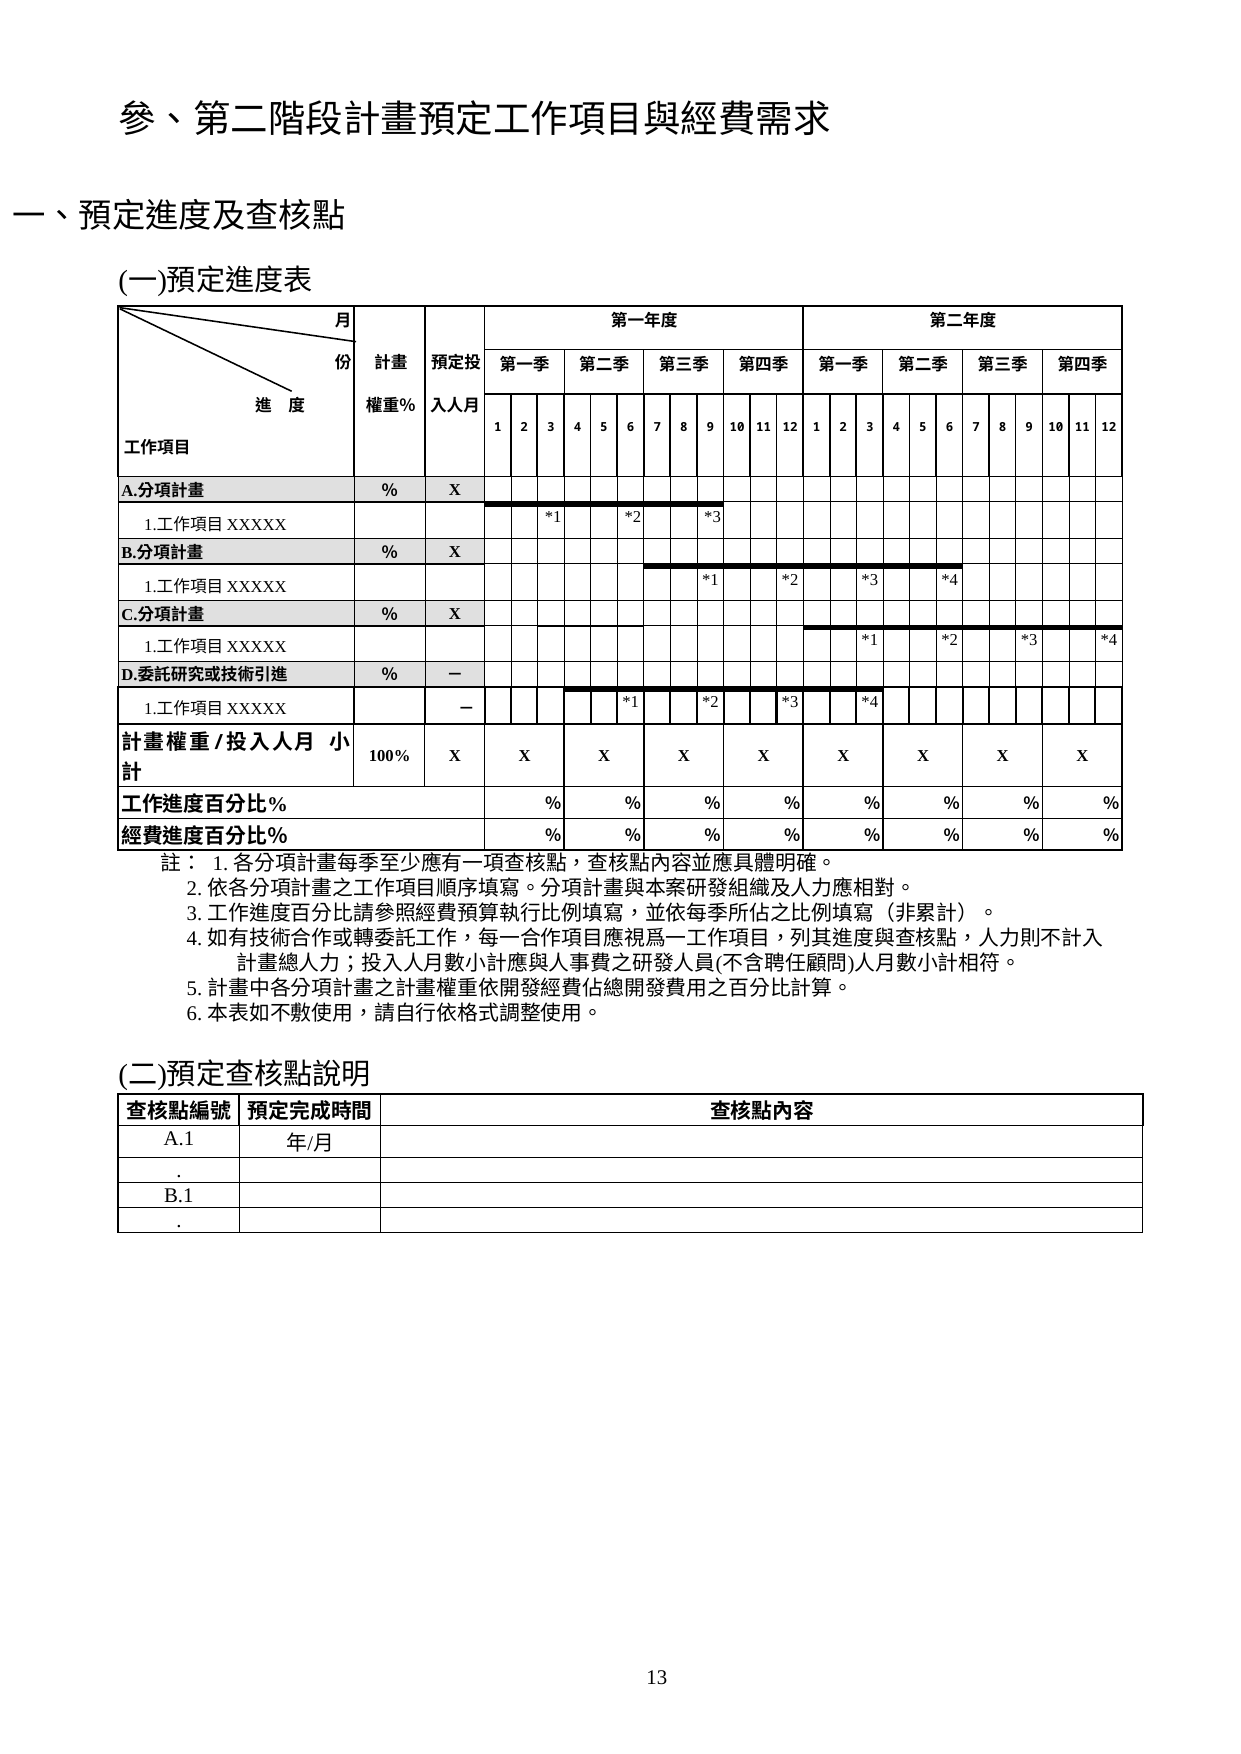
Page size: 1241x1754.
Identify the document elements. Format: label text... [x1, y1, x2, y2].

table_cell [671, 507, 697, 538]
table_cell X [724, 725, 802, 786]
table_cell 第二季 [883, 350, 962, 393]
table_cell [751, 626, 776, 661]
table_cell 4 [565, 395, 590, 476]
table_cell X [426, 477, 484, 501]
table_cell ％ [884, 787, 962, 817]
table_cell [777, 502, 803, 538]
table_cell [1016, 601, 1042, 625]
table_cell [777, 601, 803, 625]
table_cell ％ [1043, 819, 1121, 849]
table_cell [725, 692, 749, 723]
table_cell [644, 507, 670, 538]
table_cell [355, 627, 425, 661]
table_cell [831, 477, 856, 501]
table_cell [512, 507, 537, 538]
table_cell 工作進度百分比% [119, 787, 484, 817]
table_cell [804, 662, 830, 686]
table_cell [937, 662, 962, 686]
table_cell [831, 662, 856, 686]
table_cell [512, 662, 537, 686]
table_cell [565, 601, 590, 625]
table_cell ％ [963, 787, 1042, 817]
table_cell [937, 477, 962, 501]
table_cell [1043, 662, 1069, 686]
table_cell 1 [804, 395, 829, 476]
table_cell 6 [937, 395, 962, 476]
table_cell X [426, 601, 484, 625]
table_cell [240, 1183, 380, 1207]
table_cell ％ [1043, 787, 1121, 817]
table_cell [884, 477, 909, 501]
table_cell [857, 601, 883, 625]
table_cell [618, 627, 643, 661]
table_cell [963, 601, 989, 625]
table_cell ％ [355, 662, 425, 686]
table_cell [1070, 601, 1095, 625]
table_cell 第三季 [644, 350, 723, 393]
table_cell 7 [963, 395, 988, 476]
table_cell [884, 630, 909, 661]
table_cell [538, 662, 564, 686]
table_cell *1 [857, 630, 883, 661]
table_cell [1016, 477, 1042, 501]
table_cell [884, 539, 909, 563]
table_cell 4 [884, 395, 909, 476]
table_cell [1096, 688, 1121, 723]
table_cell [831, 539, 856, 563]
table_cell [777, 477, 803, 501]
table_cell 11 [1070, 395, 1095, 476]
table_cell A.1 [119, 1126, 239, 1157]
table_cell [963, 539, 989, 563]
table_cell [355, 688, 424, 723]
table_header 第二年度 [804, 307, 1121, 349]
text 4. 如有技術合作或轉委託工作，每一合作項目應視爲一工作項目，列其進度與查核點，人力則不計入計畫總人力；投入人月數小計應與人事費之研發人員(不含聘任顧問)人月數小計相符。 [160, 926, 1122, 976]
table_cell [426, 627, 484, 661]
table_cell [565, 627, 590, 661]
table_cell ％ [804, 819, 882, 849]
table_cell [1096, 564, 1122, 600]
table_cell [963, 564, 989, 600]
table_cell [804, 477, 830, 501]
table_cell [591, 564, 617, 600]
table_cell [1017, 688, 1041, 723]
table_cell [751, 539, 776, 563]
table_cell [857, 662, 883, 686]
table_cell *2 [777, 569, 803, 600]
table_cell [1016, 539, 1042, 563]
table_cell [671, 692, 696, 723]
table_cell － [426, 662, 484, 686]
table_cell 第三季 [963, 350, 1042, 393]
table_cell [751, 662, 776, 686]
table_cell [1070, 688, 1094, 723]
table_cell [804, 502, 830, 538]
table_cell [751, 502, 776, 538]
text (一)預定進度表 [118, 257, 1122, 299]
table_cell 5 [910, 395, 935, 476]
table_cell *3 [857, 569, 883, 600]
table_cell [724, 662, 750, 686]
table_cell X [963, 725, 1042, 786]
table_cell [937, 539, 962, 563]
table_cell [671, 569, 697, 600]
table_cell [884, 502, 909, 538]
table_cell [751, 601, 776, 625]
table_cell [990, 539, 1015, 563]
table_cell [565, 507, 590, 538]
table_cell 1.工作項目XXXXX [119, 688, 353, 723]
table_cell [565, 662, 590, 686]
table_cell *1 [698, 569, 723, 600]
table_header 預定完成時間 [240, 1095, 380, 1125]
table_cell [963, 630, 989, 661]
table_cell [538, 688, 563, 723]
table_cell [644, 626, 670, 661]
table_cell [671, 539, 697, 563]
table_cell *3 [698, 507, 723, 538]
table_cell [591, 601, 617, 625]
table_cell [1070, 477, 1095, 501]
table_cell 1.工作項目XXXXX [119, 627, 354, 661]
table_cell ％ [724, 787, 802, 817]
table_cell [964, 688, 988, 723]
table_cell [644, 477, 670, 501]
table_cell [724, 539, 750, 563]
table_header 月 份 進 度 工作項目 [128, 307, 353, 340]
table_cell [565, 692, 590, 723]
table_cell X [425, 725, 484, 786]
table_cell [751, 477, 776, 501]
table_cell [618, 477, 643, 501]
table_cell [485, 662, 511, 686]
table_cell [512, 477, 537, 501]
table_cell [698, 626, 723, 661]
table_cell [565, 564, 590, 600]
table_cell 12 [777, 395, 802, 476]
table_cell [1070, 502, 1095, 538]
table_cell [565, 477, 590, 501]
table_cell [990, 477, 1015, 501]
table_cell [592, 692, 616, 723]
table_cell [538, 564, 564, 600]
table_cell [1096, 539, 1122, 563]
table_cell [618, 662, 643, 686]
table_cell [884, 601, 909, 625]
table_cell [426, 503, 484, 538]
table_cell 1.工作項目XXXXX [119, 503, 354, 538]
table_cell [426, 565, 484, 600]
table_cell [485, 539, 511, 563]
table_cell [591, 539, 617, 563]
table_cell [831, 601, 856, 625]
table_cell － [426, 688, 484, 723]
text 註： 1. 各分項計畫每季至少應有一項查核點，查核點內容並應具體明確。 [160, 851, 1122, 876]
table_cell [618, 601, 643, 625]
table_cell [671, 477, 697, 501]
table_cell [512, 688, 536, 723]
table_cell [240, 1208, 380, 1232]
table_cell [804, 539, 830, 563]
text 6. 本表如不敷使用，請自行依格式調整使用。 [160, 1001, 1122, 1026]
table_cell [831, 630, 856, 661]
table_cell [512, 601, 537, 625]
table_cell ％ [355, 601, 425, 625]
table_cell 10 [724, 395, 749, 476]
table_cell 1.工作項目XXXXX [119, 565, 354, 600]
table_cell [910, 477, 936, 501]
table_cell [804, 692, 829, 723]
table_cell [538, 539, 564, 563]
table_cell [591, 627, 617, 661]
table_cell *3 [778, 692, 802, 723]
table_cell *2 [698, 692, 723, 723]
table_cell [777, 539, 803, 563]
table_cell [751, 569, 776, 600]
table_cell [1096, 601, 1122, 625]
table_cell [1016, 564, 1042, 600]
table_cell *3 [1016, 630, 1042, 661]
table_cell ％ [565, 787, 643, 817]
table_cell [910, 662, 936, 686]
table_cell [1096, 662, 1122, 686]
table_cell [910, 502, 936, 538]
table_cell [963, 502, 989, 538]
text 3. 工作進度百分比請參照經費預算執行比例填寫，並依每季所佔之比例填寫（非累計）。 [160, 901, 1122, 926]
table_cell [831, 692, 855, 723]
table_cell [1096, 477, 1122, 501]
table_cell 100% [354, 725, 424, 786]
table_cell [724, 502, 750, 538]
table_cell 3 [538, 395, 563, 476]
table_cell 經費進度百分比％ [119, 819, 484, 849]
table_cell 10 [1043, 395, 1068, 476]
table_cell [698, 539, 723, 563]
table_header 查核點內容 [381, 1095, 1142, 1125]
table_cell [751, 692, 775, 723]
table_cell ％ [884, 819, 962, 849]
table_cell 第一季 [485, 350, 564, 393]
table_cell [937, 601, 962, 625]
table_cell [910, 539, 936, 563]
table_cell [1043, 477, 1069, 501]
table_cell 2 [512, 395, 536, 476]
table_cell [644, 569, 670, 600]
table_cell [1070, 662, 1095, 686]
table_cell [1043, 539, 1069, 563]
table_cell [857, 477, 883, 501]
table_cell [937, 688, 962, 723]
table_cell [990, 502, 1015, 538]
table_cell [698, 477, 723, 501]
table_cell 7 [645, 395, 669, 476]
table_cell 12 [1096, 395, 1121, 476]
table_cell [831, 502, 856, 538]
table_cell X [804, 725, 882, 786]
table_cell 第四季 [1043, 350, 1121, 393]
table_cell [644, 601, 670, 625]
table_header 月 份 進 度 工作項目 [119, 310, 353, 476]
table_cell *4 [1096, 630, 1122, 661]
table_cell X [426, 539, 484, 563]
table_cell B.1 [119, 1183, 239, 1207]
table_cell [884, 688, 908, 723]
table_cell [698, 601, 723, 625]
table_cell [1096, 502, 1122, 538]
table_cell [963, 477, 989, 501]
table_cell *4 [937, 569, 962, 600]
table_cell [1016, 502, 1042, 538]
table_cell [1043, 688, 1068, 723]
table_cell [618, 539, 643, 563]
table_cell 8 [990, 395, 1015, 476]
table_cell [963, 662, 989, 686]
table_cell [538, 477, 564, 501]
table_cell [485, 477, 511, 501]
table_cell [538, 627, 564, 661]
table_cell [777, 662, 803, 686]
table_cell 第一季 [804, 350, 882, 393]
table_cell [485, 507, 511, 538]
table_header 預定投入人月 [426, 307, 484, 476]
table_cell [486, 688, 510, 723]
table_cell [990, 662, 1015, 686]
table_cell 3 [857, 395, 882, 476]
table_cell ％ [565, 819, 643, 849]
table_cell [910, 601, 936, 625]
table_cell [698, 662, 723, 686]
table_cell ％ [963, 819, 1042, 849]
table_cell [910, 630, 936, 661]
table_header 第一年度 [485, 307, 802, 349]
table_cell 6 [618, 395, 643, 476]
table_cell X [485, 725, 563, 786]
table_cell [591, 507, 617, 538]
table_cell [857, 502, 883, 538]
table_cell [381, 1208, 1142, 1232]
table_cell 計畫權重/投入人月 小計 [119, 725, 353, 786]
table_cell [381, 1158, 1142, 1182]
table_cell X [565, 725, 643, 786]
text (二)預定查核點說明 [118, 1051, 1122, 1093]
table_cell [1043, 564, 1069, 600]
table_cell [671, 626, 697, 661]
table_cell [1070, 630, 1095, 661]
table_cell [512, 539, 537, 563]
table_cell [644, 662, 670, 686]
text 2. 依各分項計畫之工作項目順序填寫。分項計畫與本案研發組織及人力應相對。 [160, 876, 1122, 901]
table_cell [724, 477, 750, 501]
table_cell [990, 601, 1015, 625]
table_cell [831, 569, 856, 600]
table_cell 9 [698, 395, 723, 476]
table_cell [644, 539, 670, 563]
table_cell 11 [751, 395, 776, 476]
table_cell [565, 539, 590, 563]
table_cell ％ [355, 477, 425, 501]
table_cell B.分項計畫 [119, 539, 354, 563]
table_cell D.委託研究或技術引進 [119, 662, 354, 686]
table_cell [485, 564, 511, 600]
table_cell . [119, 1208, 239, 1232]
table_cell [804, 630, 830, 661]
table_cell *1 [618, 692, 643, 723]
table_cell [910, 569, 936, 600]
table_cell 2 [831, 395, 855, 476]
subtitle 參、第二階段計畫預定工作項目與經費需求 [118, 89, 1122, 143]
table_cell [1043, 601, 1069, 625]
table_cell [538, 601, 564, 625]
table_cell [990, 564, 1015, 600]
table_cell [1070, 539, 1095, 563]
table_cell 5 [591, 395, 616, 476]
table_cell ％ [804, 787, 882, 817]
table_cell [512, 564, 537, 600]
table_cell X [884, 725, 962, 786]
table_cell [355, 503, 425, 538]
table_cell 8 [671, 395, 696, 476]
table_cell [485, 626, 511, 661]
table_cell [240, 1158, 380, 1182]
text 5. 計畫中各分項計畫之計畫權重依開發經費佔總開發費用之百分比計算。 [160, 976, 1122, 1001]
table_header 計畫 權重％ [355, 307, 424, 476]
table_cell 第四季 [724, 350, 802, 393]
table_cell *4 [857, 692, 882, 723]
table_cell [485, 601, 511, 625]
table_cell [1043, 502, 1069, 538]
table_cell [381, 1126, 1142, 1157]
table_cell 年/月 [240, 1126, 380, 1157]
table_cell [618, 564, 643, 600]
table_cell [777, 626, 803, 661]
table_cell [645, 692, 669, 723]
table_cell [671, 662, 697, 686]
table_cell [355, 565, 425, 600]
table_cell X [1043, 725, 1121, 786]
table_cell [910, 688, 935, 723]
table_cell A.分項計畫 [119, 477, 354, 501]
table_cell [724, 601, 750, 625]
table_cell 9 [1016, 395, 1042, 476]
table_cell [990, 688, 1015, 723]
table_cell ％ [485, 787, 563, 817]
table_cell 第二季 [565, 350, 643, 393]
table_cell [591, 662, 617, 686]
table_cell [1016, 662, 1042, 686]
table_cell [937, 502, 962, 538]
table_cell ％ [645, 787, 723, 817]
table_cell [724, 626, 750, 661]
table_cell 1 [485, 395, 510, 476]
table_cell [857, 539, 883, 563]
table_cell [1043, 630, 1069, 661]
table_cell [671, 601, 697, 625]
table_cell [381, 1183, 1142, 1207]
table_cell *2 [937, 630, 962, 661]
table_cell X [645, 725, 723, 786]
table_cell ％ [355, 539, 425, 563]
table_cell [884, 569, 909, 600]
table_cell [512, 626, 537, 661]
table_cell *1 [538, 507, 564, 538]
table_cell ％ [645, 819, 723, 849]
table_cell [804, 601, 830, 625]
table_cell ％ [724, 819, 802, 849]
table_cell [884, 662, 909, 686]
table_cell [724, 569, 750, 600]
table_cell [804, 569, 830, 600]
table_cell [1070, 564, 1095, 600]
subtitle 一、預定進度及查核點 [12, 189, 1122, 237]
table_cell ％ [485, 819, 563, 849]
table_cell [990, 630, 1015, 661]
table_cell . [119, 1158, 239, 1182]
table_cell *2 [618, 507, 643, 538]
table_header 查核點編號 [119, 1095, 238, 1125]
table_cell [591, 477, 617, 501]
table_cell C.分項計畫 [119, 601, 354, 625]
